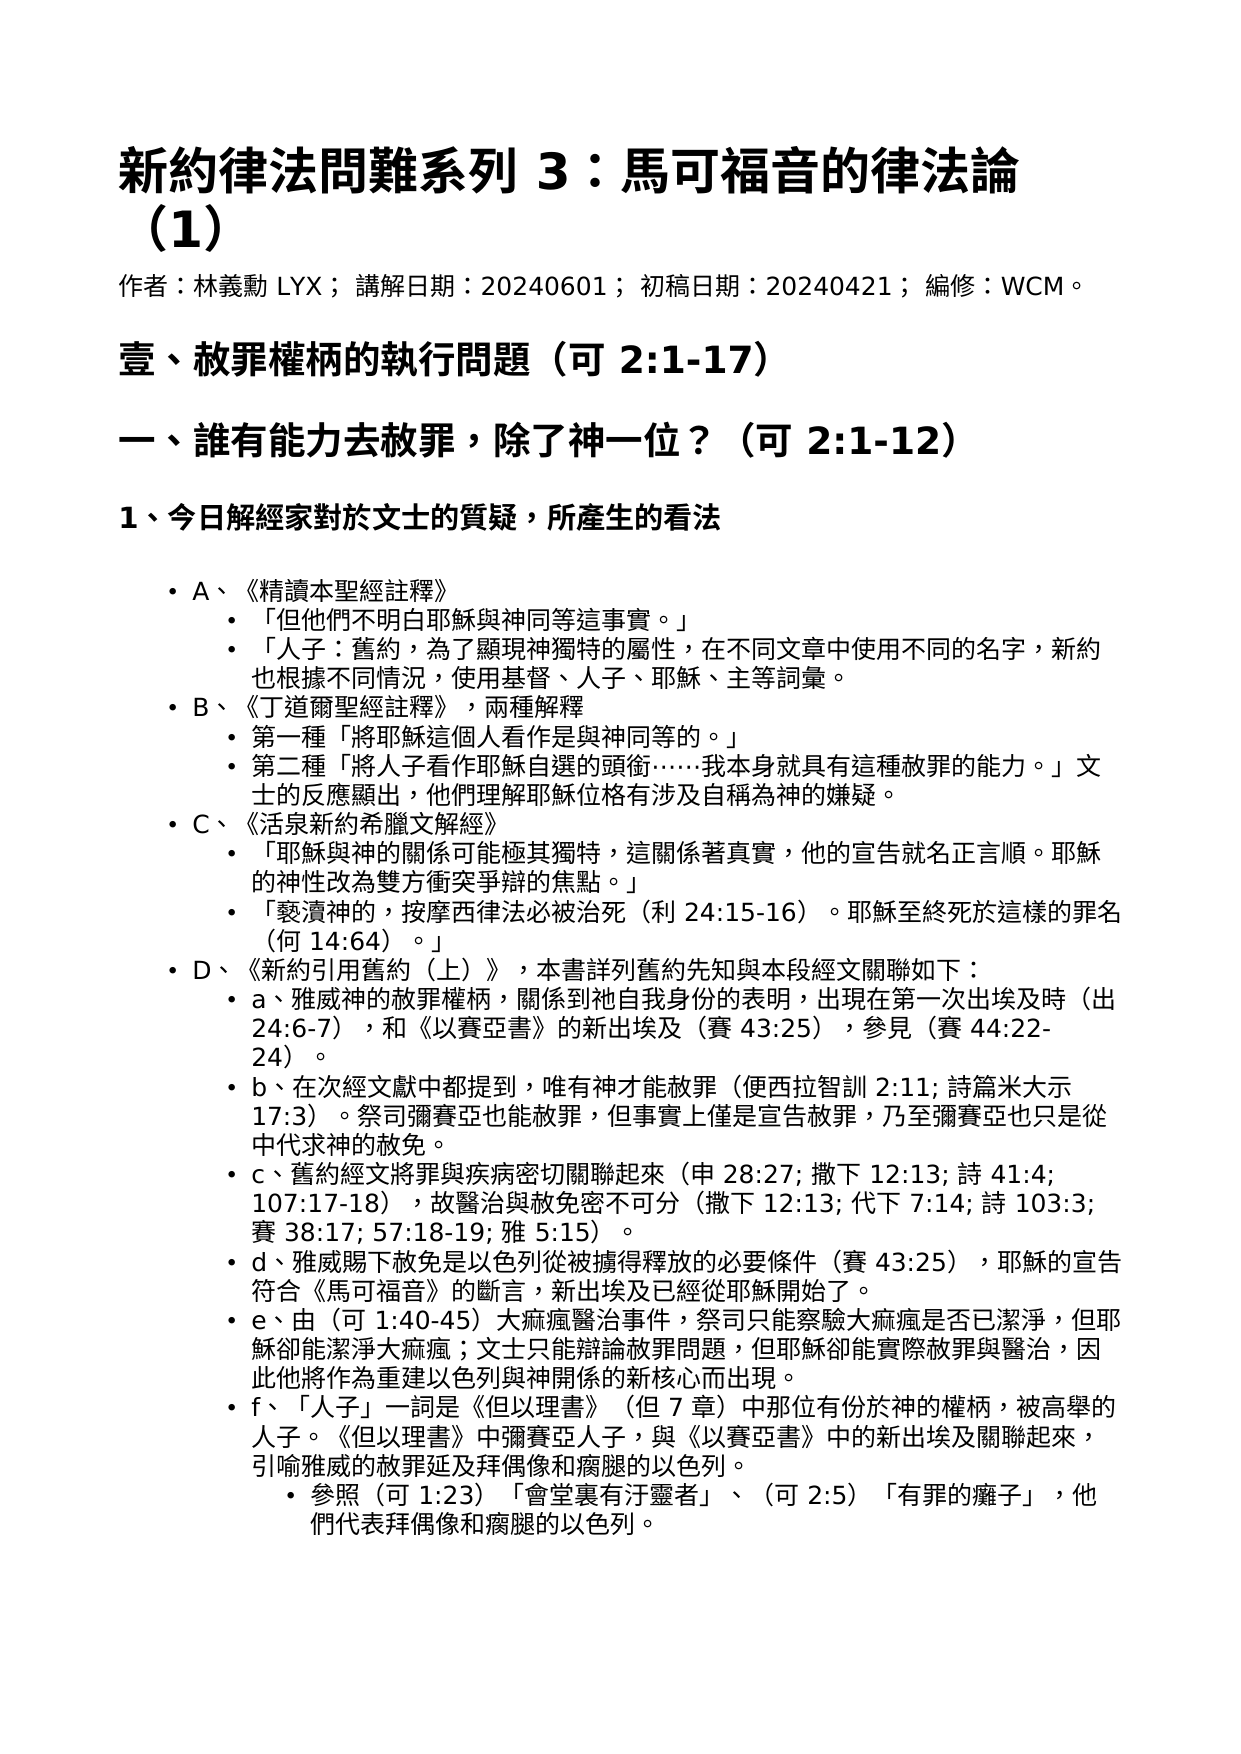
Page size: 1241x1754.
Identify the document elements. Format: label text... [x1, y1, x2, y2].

list 「褻瀆神的，按摩西律法必被治死（利 24:15-16）。耶穌至終死於這樣的罪名（何 14:64）。」 [236, 898, 1122, 956]
text 作者：林義勳 LYX； 講解日期：20240601； 初稿日期：20240421； 編修：WCM。 [118, 272, 1122, 301]
list A、《精讀本聖經註釋》 [177, 577, 1122, 606]
list D、《新約引用舊約（上）》，本書詳列舊約先知與本段經文關聯如下： [177, 956, 1122, 985]
subtitle 新約律法問難系列 3：馬可福音的律法論（1） [118, 143, 1122, 259]
list 第二種「將人子看作耶穌自選的頭銜⋯⋯我本身就具有這種赦罪的能力。」文士的反應顯出，他們理解耶穌位格有涉及自稱為神的嫌疑。 [236, 752, 1122, 810]
list f、「人子」一詞是《但以理書》（但 7 章）中那位有份於神的權柄，被高舉的人子。《但以理書》中彌賽亞人子，與《以賽亞書》中的新出埃及關聯起來，引喻雅威的赦罪延及拜偶像和瘸腿的以色列。 [236, 1394, 1122, 1481]
subtitle 壹、赦罪權柄的執行問題（可 2:1-17） [118, 339, 1122, 382]
list e、由（可 1:40-45）大痲瘋醫治事件，祭司只能察驗大痲瘋是否已潔淨，但耶穌卻能潔淨大痲瘋；文士只能辯論赦罪問題，但耶穌卻能實際赦罪與醫治，因此他將作為重建以色列與神開係的新核心而出現。 [236, 1306, 1122, 1394]
list a、雅威神的赦罪權柄，關係到祂自我身份的表明，出現在第一次出埃及時（出 24:6-7），和《以賽亞書》的新出埃及（賽 43:25），參見（賽 44:22-24）。 [236, 985, 1122, 1073]
list 「但他們不明白耶穌與神同等這事實。」 [236, 606, 1122, 635]
list c、舊約經文將罪與疾病密切關聯起來（申 28:27; 撒下 12:13; 詩 41:4; 107:17-18），故醫治與赦免密不可分（撒下 12:13; 代下 7:14; 詩 103:3; 賽 38:17; 57:18-19; 雅 5:15）。 [236, 1160, 1122, 1248]
subtitle 1、今日解經家對於文士的質疑，所產生的看法 [118, 501, 1122, 535]
list B、《丁道爾聖經註釋》，兩種解釋 [177, 694, 1122, 723]
list b、在次經文獻中都提到，唯有神才能赦罪（便西拉智訓 2:11; 詩篇米大示 17:3）。祭司彌賽亞也能赦罪，但事實上僅是宣告赦罪，乃至彌賽亞也只是從中代求神的赦免。 [236, 1073, 1122, 1160]
list C、《活泉新約希臘文解經》 [177, 810, 1122, 839]
list 「人子：舊約，為了顯現神獨特的屬性，在不同文章中使用不同的名字，新約也根據不同情況，使用基督、人子、耶穌、主等詞彙。 [236, 635, 1122, 694]
list 參照（可 1:23）「會堂裏有汙靈者」、（可 2:5）「有罪的癱子」，他們代表拜偶像和瘸腿的以色列。 [295, 1481, 1122, 1539]
list 「耶穌與神的關係可能極其獨特，這關係著真實，他的宣告就名正言順。耶穌的神性改為雙方衝突爭辯的焦點。」 [236, 839, 1122, 898]
subtitle 一、誰有能力去赦罪，除了神一位？（可 2:1-12） [118, 420, 1122, 463]
list d、雅威賜下赦免是以色列從被擄得釋放的必要條件（賽 43:25），耶穌的宣告符合《馬可福音》的斷言，新出埃及已經從耶穌開始了。 [236, 1248, 1122, 1306]
list 第一種「將耶穌這個人看作是與神同等的。」 [236, 723, 1122, 752]
